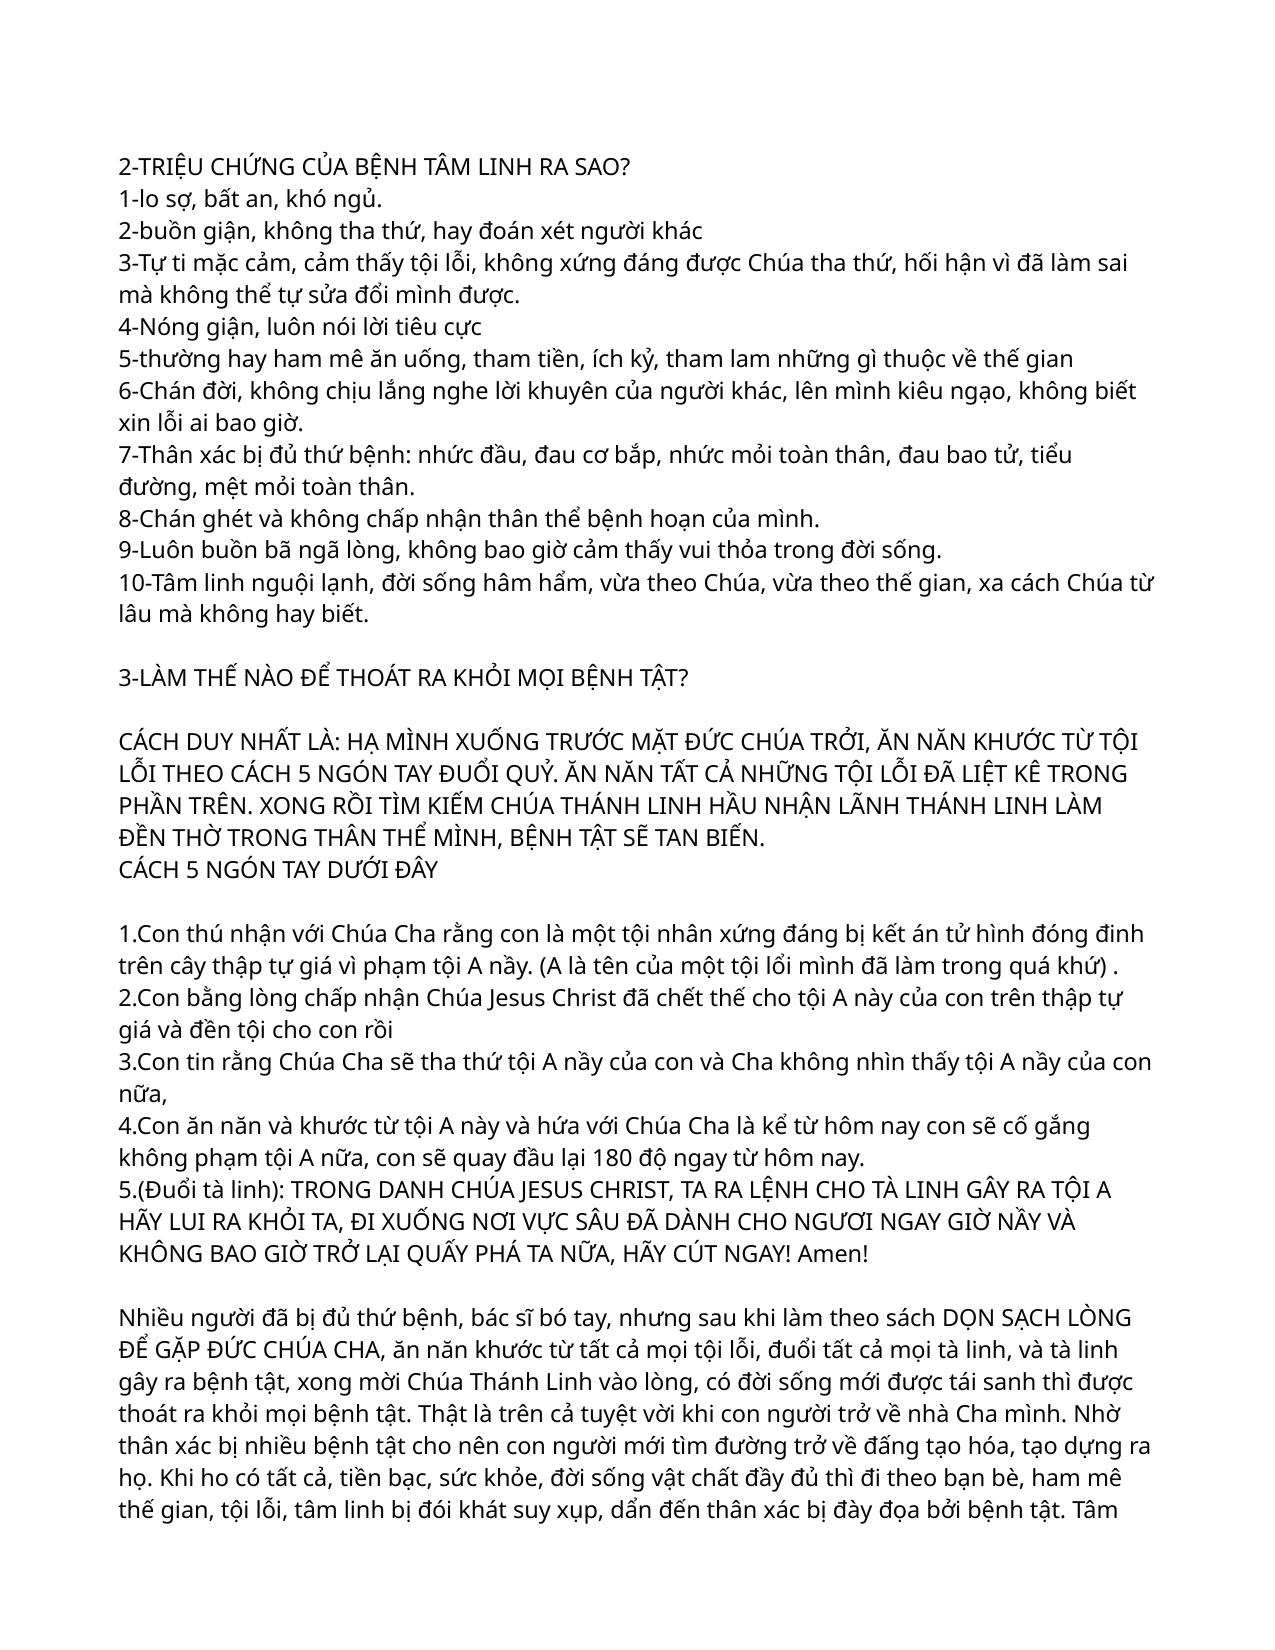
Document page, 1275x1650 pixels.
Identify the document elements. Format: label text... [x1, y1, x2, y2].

text 2.Con bằng lòng chấp nhận Chúa Jesus Christ đã chết thế cho tội A này của con trên thập tự giá và đền tội cho con rồi [118, 982, 1157, 1046]
text 1.Con thú nhận với Chúa Cha rằng con là một tội nhân xứng đáng bị kết án tử hình đóng đinh trên cây thập tự giá vì phạm tội A nầy. (A là tên của một tội lổi mình đã làm trong quá khứ) . [118, 918, 1157, 982]
text CÁCH 5 NGÓN TAY DƯỚI ĐÂY [118, 854, 1157, 886]
text 8-Chán ghét và không chấp nhận thân thể bệnh hoạn của mình. [118, 502, 1157, 534]
text 10-Tâm linh nguội lạnh, đời sống hâm hẩm, vừa theo Chúa, vừa theo thế gian, xa cách Chúa từ lâu mà không hay biết. [118, 566, 1157, 630]
text 3-LÀM THẾ NÀO ĐỂ THOÁT RA KHỎI MỌI BỆNH TẬT? [118, 662, 1157, 694]
text CÁCH DUY NHẤT LÀ: HẠ MÌNH XUỐNG TRƯỚC MẶT ĐỨC CHÚA TRỞI, ĂN NĂN KHƯỚC TỪ TỘI LỖI THEO CÁCH 5 NGÓN TAY ĐUỔI QUỶ. ĂN NĂN TẤT CẢ NHỮNG TỘI LỖI ĐÃ LIỆT KÊ TRONG PHẦN TRÊN. XONG RỒI TÌM KIẾM CHÚA THÁNH LINH HẦU NHẬN LÃNH THÁNH LINH LÀM ĐỀN THỜ TRONG THÂN THỂ MÌNH, BỆNH TẬT SẼ TAN BIẾN. [118, 726, 1157, 854]
text 5-thường hay ham mê ăn uống, tham tiền, ích kỷ, tham lam những gì thuộc về thế gian [118, 342, 1157, 374]
text 3.Con tin rằng Chúa Cha sẽ tha thứ tội A nầy của con và Cha không nhìn thấy tội A nầy của con nữa, [118, 1046, 1157, 1109]
text 7-Thân xác bị đủ thứ bệnh: nhức đầu, đau cơ bắp, nhức mỏi toàn thân, đau bao tử, tiểu đường, mệt mỏi toàn thân. [118, 438, 1157, 502]
text 3-Tự ti mặc cảm, cảm thấy tội lỗi, không xứng đáng được Chúa tha thứ, hối hận vì đã làm sai mà không thể tự sửa đổi mình được. [118, 246, 1157, 310]
text 2-buồn giận, không tha thứ, hay đoán xét người khác [118, 214, 1157, 246]
text 5.(Đuổi tà linh): TRONG DANH CHÚA JESUS CHRIST, TA RA LỆNH CHO TÀ LINH GÂY RA TỘI A HÃY LUI RA KHỎI TA, ĐI XUỐNG NƠI VỰC SÂU ĐÃ DÀNH CHO NGƯƠI NGAY GIỜ NẦY VÀ KHÔNG BAO GIỜ TRỞ LẠI QUẤY PHÁ TA NỮA, HÃY CÚT NGAY! Amen! [118, 1173, 1157, 1269]
text 4-Nóng giận, luôn nói lời tiêu cực [118, 310, 1157, 342]
text 6-Chán đời, không chịu lắng nghe lời khuyên của người khác, lên mình kiêu ngạo, không biết xin lỗi ai bao giờ. [118, 374, 1157, 438]
text Nhiều người đã bị đủ thứ bệnh, bác sĩ bó tay, nhưng sau khi làm theo sách DỌN SẠCH LÒNG ĐỂ GẶP ĐỨC CHÚA CHA, ăn năn khước từ tất cả mọi tội lỗi, đuổi tất cả mọi tà linh, và tà linh gây ra bệnh tật, xong mời Chúa Thánh Linh vào lòng, có đời sống mới được tái sanh thì được thoát ra khỏi mọi bệnh tật. Thật là trên cả tuyệt vời khi con người trở về nhà Cha mình. Nhờ thân xác bị nhiều bệnh tật cho nên con người mới tìm đường trở về đấng tạo hóa, tạo dựng ra họ. Khi ho có tất cả, tiền bạc, sức khỏe, đời sống vật chất đầy đủ thì đi theo bạn bè, ham mê thế gian, tội lỗi, tâm linh bị đói khát suy xụp, dẩn đến thân xác bị đày đọa bởi bệnh tật. Tâm [118, 1301, 1157, 1525]
text 2-TRIỆU CHỨNG CỦA BỆNH TÂM LINH RA SAO? [118, 150, 1157, 182]
text 1-lo sợ, bất an, khó ngủ. [118, 182, 1157, 214]
text 4.Con ăn năn và khước từ tội A này và hứa với Chúa Cha là kể từ hôm nay con sẽ cố gắng không phạm tội A nữa, con sẽ quay đầu lại 180 độ ngay từ hôm nay. [118, 1109, 1157, 1173]
text 9-Luôn buồn bã ngã lòng, không bao giờ cảm thấy vui thỏa trong đời sống. [118, 534, 1157, 566]
